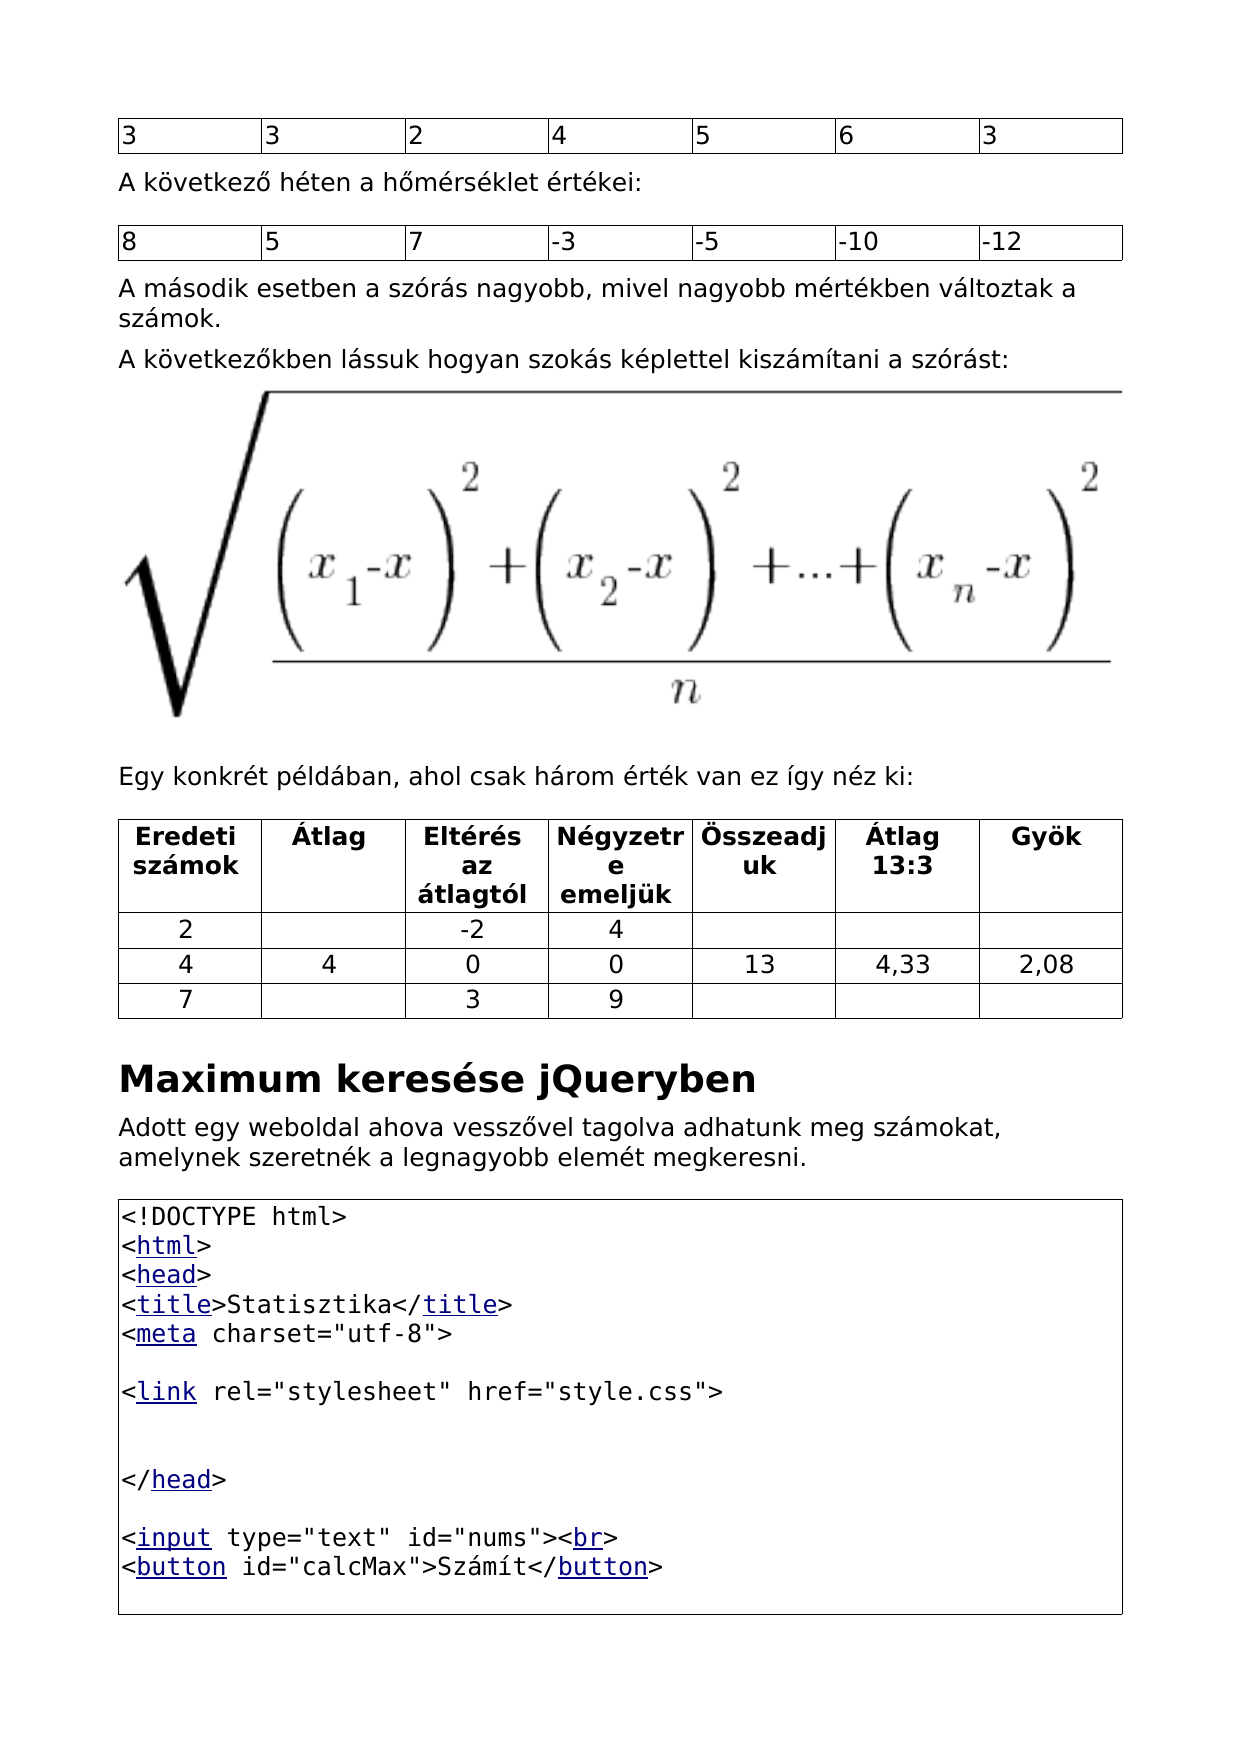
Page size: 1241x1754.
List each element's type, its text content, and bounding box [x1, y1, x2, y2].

table_cell 4 [549, 913, 692, 947]
table_header 5 [262, 226, 405, 260]
table_header 7 [406, 226, 548, 260]
table_header Összeadjuk [693, 820, 835, 912]
table_cell 4 [262, 949, 405, 982]
table_header 2 [406, 119, 548, 153]
table_cell [262, 984, 405, 1018]
text Adott egy weboldal ahova vesszővel tagolva adhatunk meg számokat, amelynek szeretnék a legnagyobb elemét megkeresni. [118, 1114, 1122, 1172]
table_header -5 [693, 226, 835, 260]
table_cell -2 [406, 913, 548, 947]
text A következőkben lássuk hogyan szokás képlettel kiszámítani a szórást: [118, 345, 1122, 374]
table_header 3 [119, 119, 261, 153]
table_header Eltérés az átlagtól [406, 820, 548, 912]
table_cell 9 [549, 984, 692, 1018]
table_header 4 [549, 119, 692, 153]
table_cell [262, 913, 405, 947]
table_header 3 [980, 119, 1122, 153]
table_header 8 [119, 226, 261, 260]
text Egy konkrét példában, ahol csak három érték van ez így néz ki: [118, 762, 1122, 792]
picture [118, 387, 1123, 721]
table_cell 2,08 [980, 949, 1122, 982]
table_cell 0 [406, 949, 548, 982]
table_header 5 [693, 119, 835, 153]
table_header Eredeti számok [119, 820, 261, 912]
text A második esetben a szórás nagyobb, mivel nagyobb mértékben változtak a számok. [118, 274, 1122, 333]
table_header Átlag 13:3 [836, 820, 979, 912]
table_cell 7 [119, 984, 261, 1018]
table_cell [980, 984, 1122, 1018]
table_cell [836, 984, 979, 1018]
subtitle Maximum keresése jQueryben [118, 1057, 1122, 1101]
table_header Gyök [980, 820, 1122, 912]
table_cell [693, 913, 835, 947]
table_cell [980, 913, 1122, 947]
table_header Négyzetre emeljük [549, 820, 692, 912]
table_cell 4,33 [836, 949, 979, 982]
text A következő héten a hőmérséklet értékei: [118, 168, 1122, 197]
table_header -10 [836, 226, 979, 260]
table_cell 4 [119, 949, 261, 982]
table_header Átlag [262, 820, 405, 912]
table_cell [836, 913, 979, 947]
table_header <!DOCTYPE html> <html> <head> <title>Statisztika</title> <meta charset="utf-8"> <link rel="stylesheet" href="style.css"> </head> <input type="text" id="nums"><br> <button id="calcMax">Számít</button> [119, 1200, 1122, 1613]
table_cell 2 [119, 913, 261, 947]
table_cell [693, 984, 835, 1018]
table_header 3 [262, 119, 405, 153]
table_header 6 [836, 119, 979, 153]
table_header -3 [549, 226, 692, 260]
table_cell 0 [549, 949, 692, 982]
table_cell 13 [693, 949, 835, 982]
table_header -12 [980, 226, 1122, 260]
table_cell 3 [406, 984, 548, 1018]
